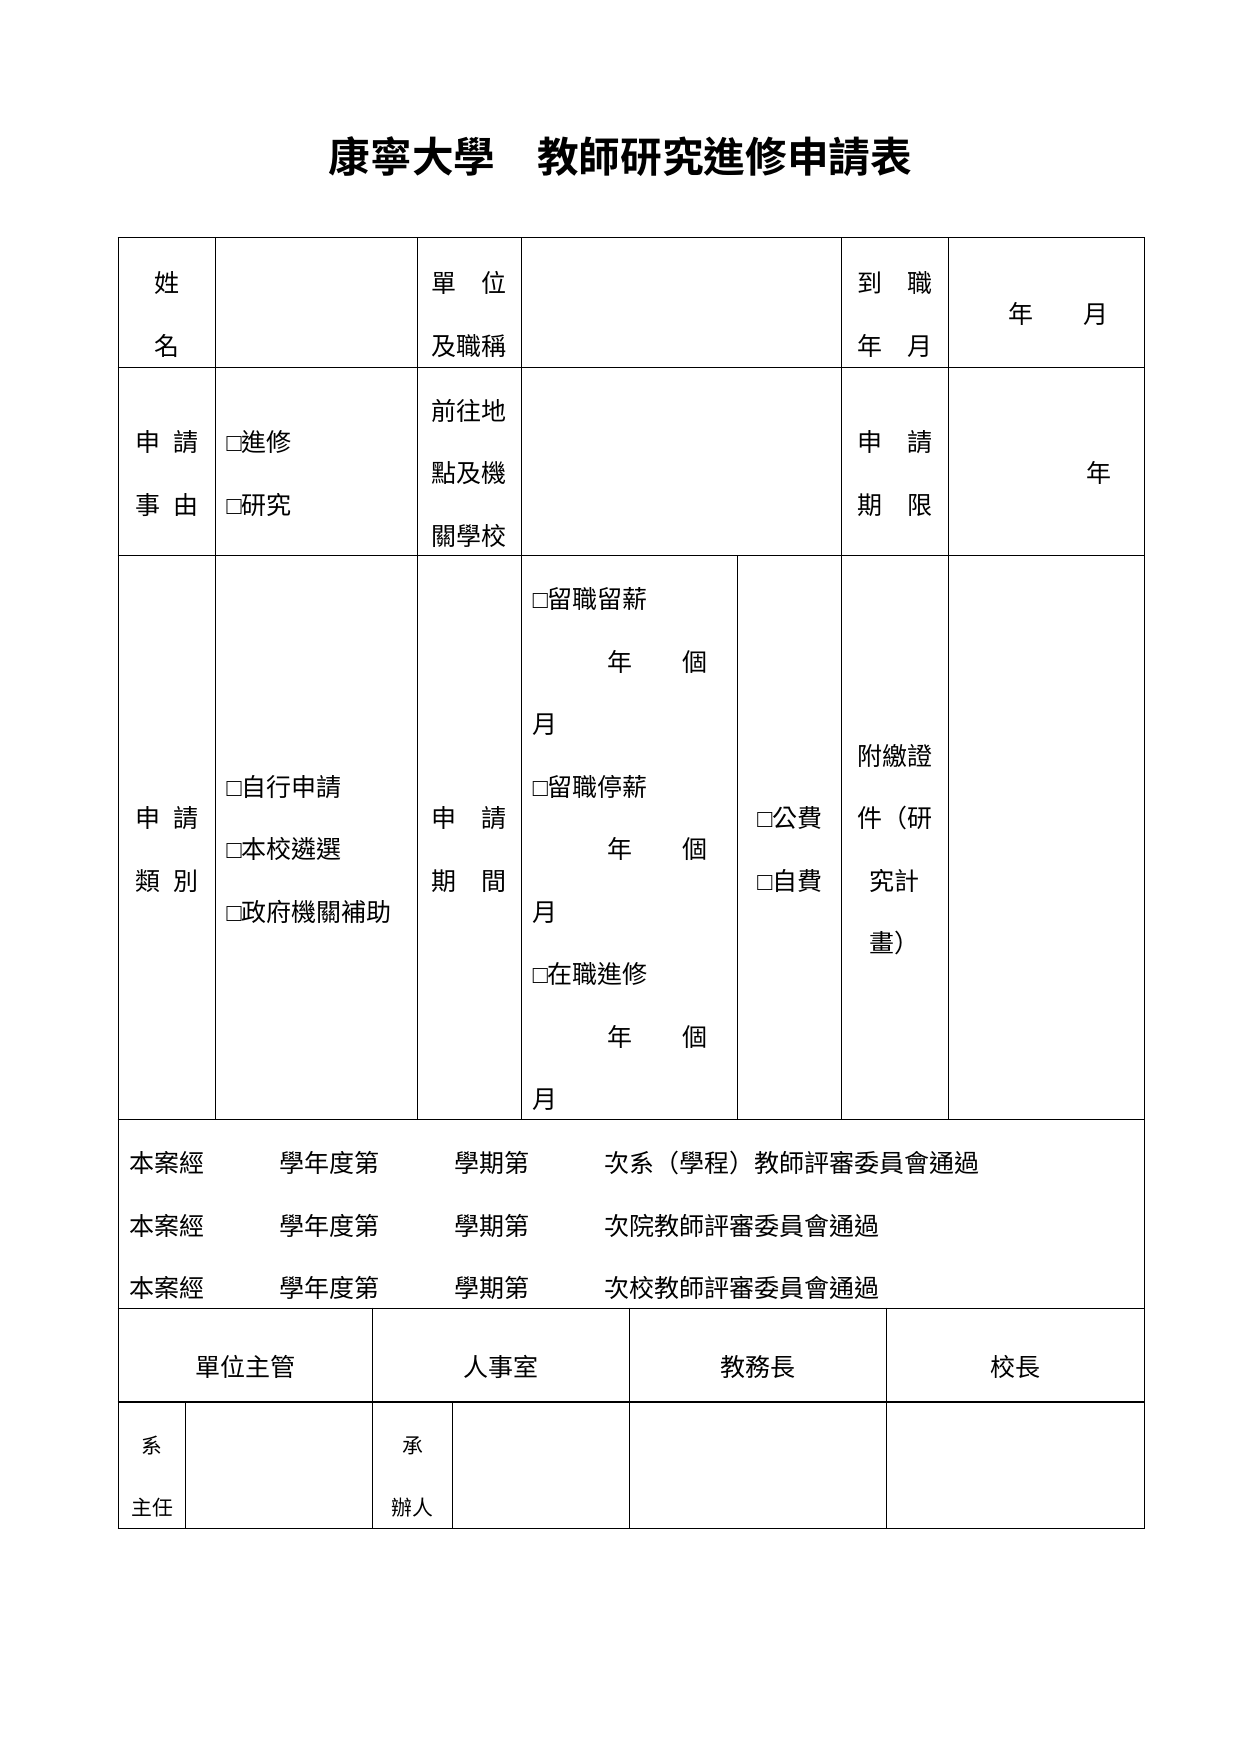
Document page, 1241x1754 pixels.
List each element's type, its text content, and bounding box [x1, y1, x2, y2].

table_cell [186, 1403, 372, 1527]
table_cell [949, 556, 1144, 1119]
table_cell 申 請 事 由 [119, 368, 215, 555]
text 康寧大學 教師研究進修申請表 [118, 112, 1122, 175]
table_cell [887, 1403, 1144, 1527]
table_cell 申 請 類 別 [119, 556, 215, 1119]
table_cell 校長 [887, 1309, 1144, 1401]
table_cell 申 請 期 限 [842, 368, 948, 555]
table_cell 承 辦人 [373, 1403, 452, 1527]
table_header [522, 238, 841, 367]
table_cell 人事室 [373, 1309, 629, 1401]
table_cell □公費 □自費 [738, 556, 841, 1119]
table_cell 單位主管 [119, 1309, 372, 1401]
table_cell [630, 1403, 886, 1527]
table_header 年 月 [949, 238, 1144, 367]
table_cell 本案經 學年度第 學期第 次系（學程）教師評審委員會通過 本案經 學年度第 學期第 次院教師評審委員會通過 本案經 學年度第 學期第 次校教師評審委員會通過 [119, 1120, 1144, 1307]
table_header 單 位 及職稱 [418, 238, 521, 367]
table_header [216, 238, 417, 367]
table_cell 系 主任 [119, 1403, 185, 1527]
table_header 姓 名 [119, 238, 215, 367]
table_cell 申 請 期 間 [418, 556, 521, 1119]
table_cell □留職留薪 年 個月 □留職停薪 年 個月 □在職進修 年 個月 [522, 556, 737, 1119]
table_cell 附繳證件（研究計畫） [842, 556, 948, 1119]
table_cell [453, 1403, 629, 1527]
table_cell 年 [949, 368, 1144, 555]
table_cell [522, 368, 841, 555]
table_cell □自行申請 □本校遴選 □政府機關補助 [216, 556, 417, 1119]
table_cell 前往地點及機關學校 [418, 368, 521, 555]
table_cell □進修 □研究 [216, 368, 417, 555]
table_header 到 職 年 月 [842, 238, 948, 367]
table_cell 教務長 [630, 1309, 886, 1401]
